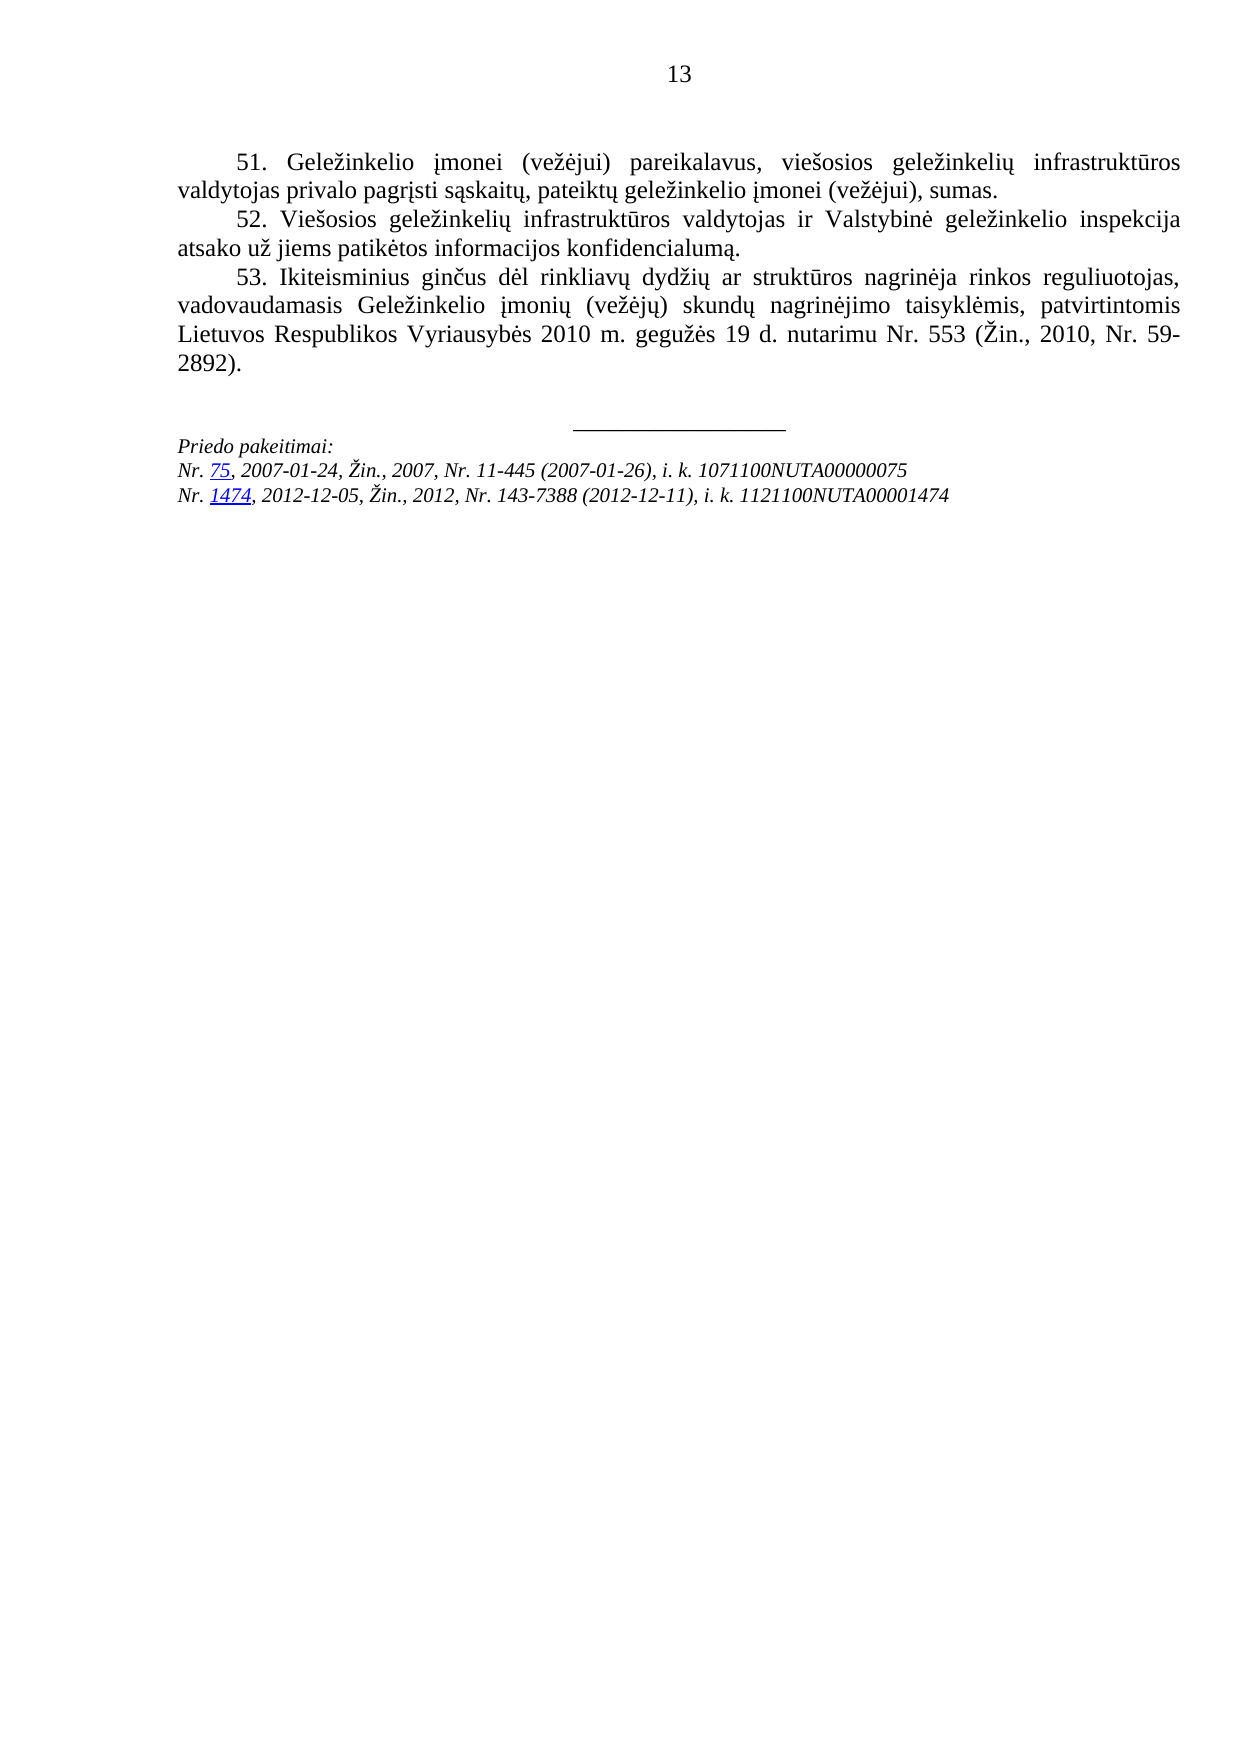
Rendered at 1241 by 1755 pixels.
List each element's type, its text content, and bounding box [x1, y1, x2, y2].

text Nr. 1474, 2012-12-05, Žin., 2012, Nr. 143-7388 (2012-12-11), i. k. 1121100NUTA00001474 [177, 482, 1181, 507]
text _________________ [177, 406, 1181, 434]
text Priedo pakeitimai: [177, 434, 1181, 458]
text 51. Geležinkelio įmonei (vežėjui) pareikalavus, viešosios geležinkelių infrastruktūros valdytojas privalo pagrįsti sąskaitų, pateiktų geležinkelio įmonei (vežėjui), sumas. [177, 147, 1181, 204]
text 52. Viešosios geležinkelių infrastruktūros valdytojas ir Valstybinė geležinkelio inspekcija atsako už jiems patikėtos informacijos konfidencialumą. [177, 204, 1181, 262]
text Nr. 75, 2007-01-24, Žin., 2007, Nr. 11-445 (2007-01-26), i. k. 1071100NUTA00000075 [177, 458, 1181, 482]
text 53. Ikiteisminius ginčus dėl rinkliavų dydžių ar struktūros nagrinėja rinkos reguliuotojas, vadovaudamasis Geležinkelio įmonių (vežėjų) skundų nagrinėjimo taisyklėmis, patvirtintomis Lietuvos Respublikos Vyriausybės 2010 m. gegužės 19 d. nutarimu Nr. 553 (Žin., 2010, Nr. 59-2892). [177, 262, 1181, 377]
